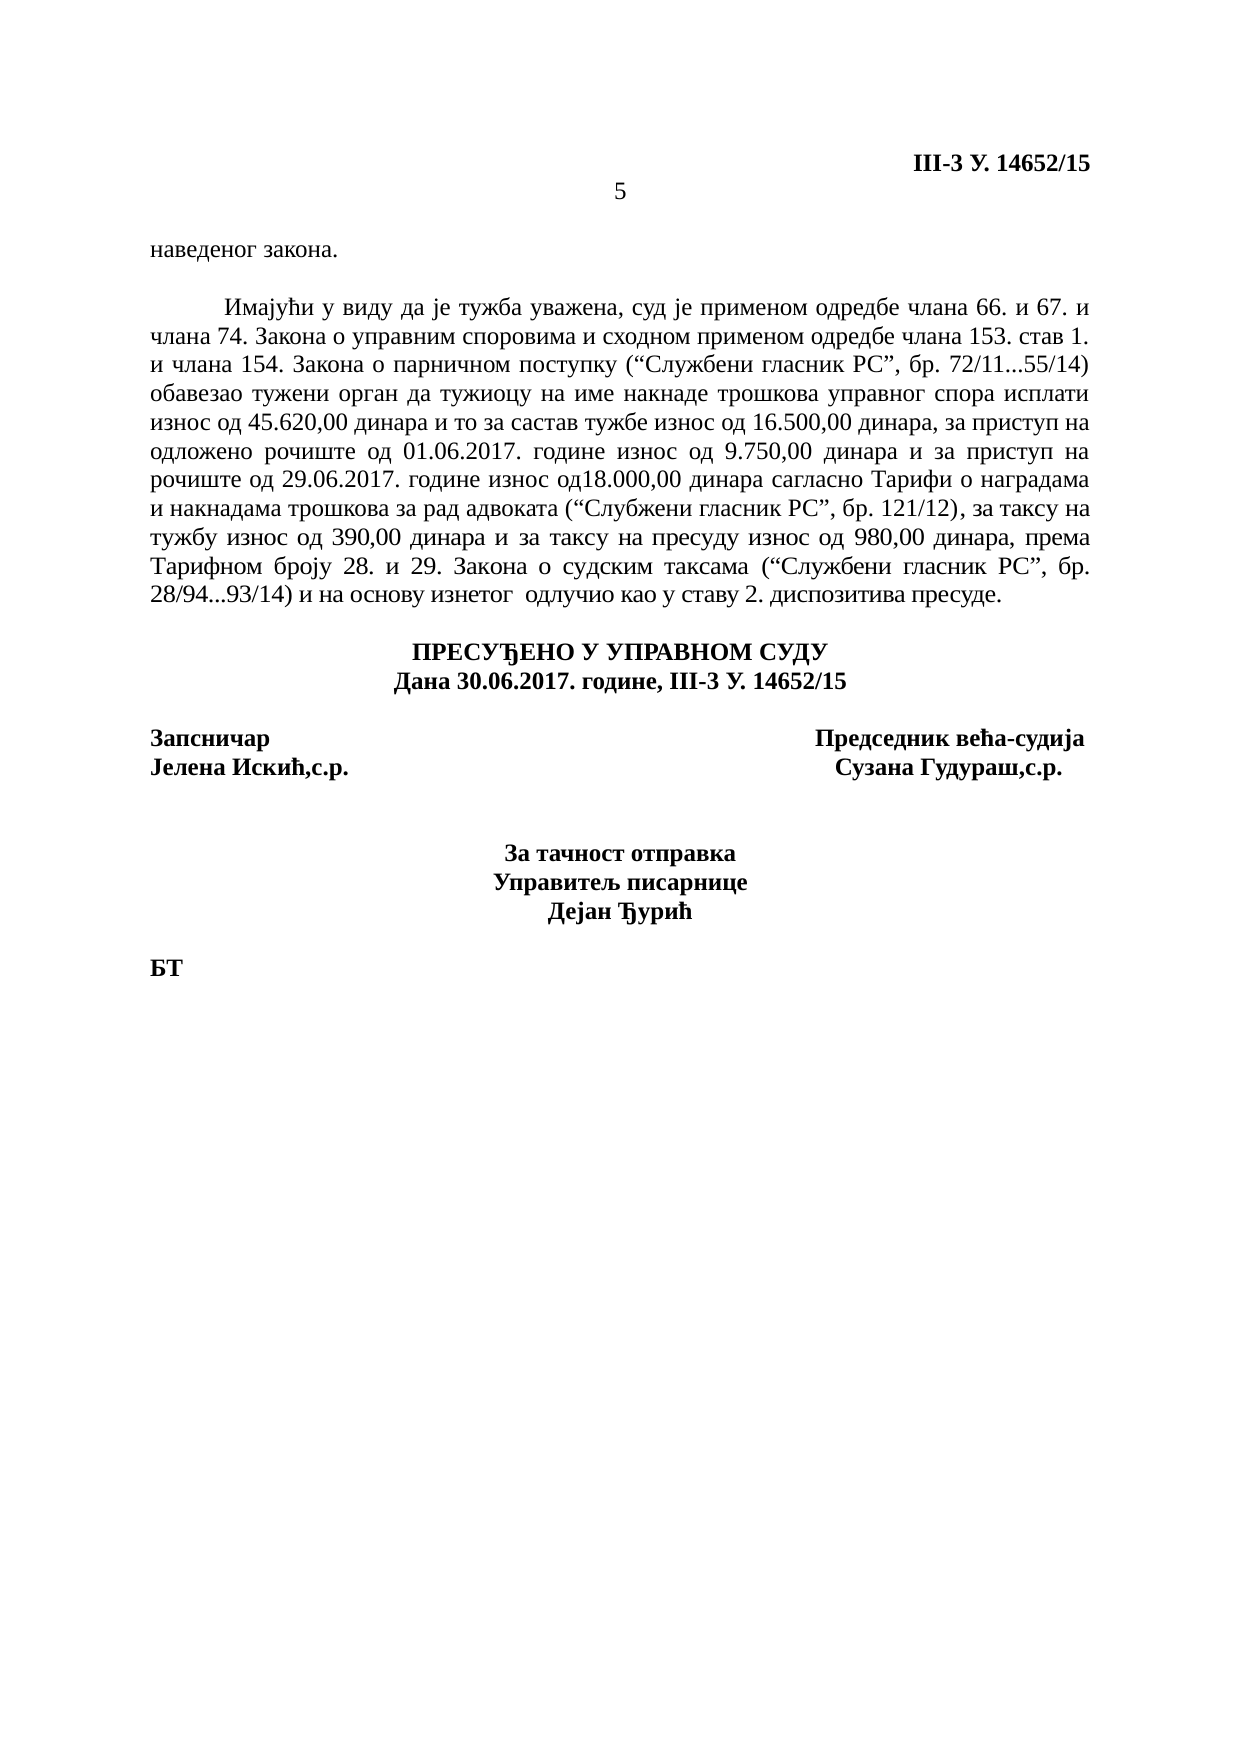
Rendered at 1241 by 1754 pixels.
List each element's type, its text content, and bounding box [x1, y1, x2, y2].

text наведеног закона. [150, 234, 1090, 263]
text Јелена Искић,с.р. Сузана Гудураш,с.р. [150, 752, 1090, 781]
text Управитељ писарнице [150, 867, 1090, 896]
text За тачност отправка [150, 838, 1090, 867]
text Имајући у виду да је тужба уважена, суд је применом одредбе члана 66. и 67. и члана 74. Закона о управним споровима и сходном применом одредбе члана 153. став 1. и члана 154. Закона о парничном поступку (“Службени гласник РС”, бр. 72/11...55/14) обавезао тужени орган да тужиоцу на име накнаде трошкова управног спора исплати износ од 45.620,00 динара и то за састав тужбе износ од 16.500,00 динара, за приступ на одложено рочиште од 01.06.2017. године износ од 9.750,00 динара и за приступ на рочиште од 29.06.2017. године износ од18.000,00 динара сагласно Тарифи о наградама и накнадама трошкова за рад адвоката (“Слубжени гласник РС”, бр. 121/12), за таксу на тужбу износ од 390,00 динара и за таксу на пресуду износ од 980,00 динара, према Тарифном броју 28. и 29. Закона о судским таксама (“Службени гласник РС”, бр. 28/94...93/14) и на основу изнетог одлучио као у ставу 2. диспозитива пресуде. [150, 292, 1090, 608]
text Дана 30.06.2017. године, III-3 У. 14652/15 [150, 666, 1090, 694]
text ПРЕСУЂЕНО У УПРАВНОМ СУДУ [150, 637, 1090, 666]
text БТ [150, 953, 1090, 982]
text Запсничар Председник већа-судија [150, 723, 1090, 752]
text Дејан Ђурић [150, 896, 1090, 924]
